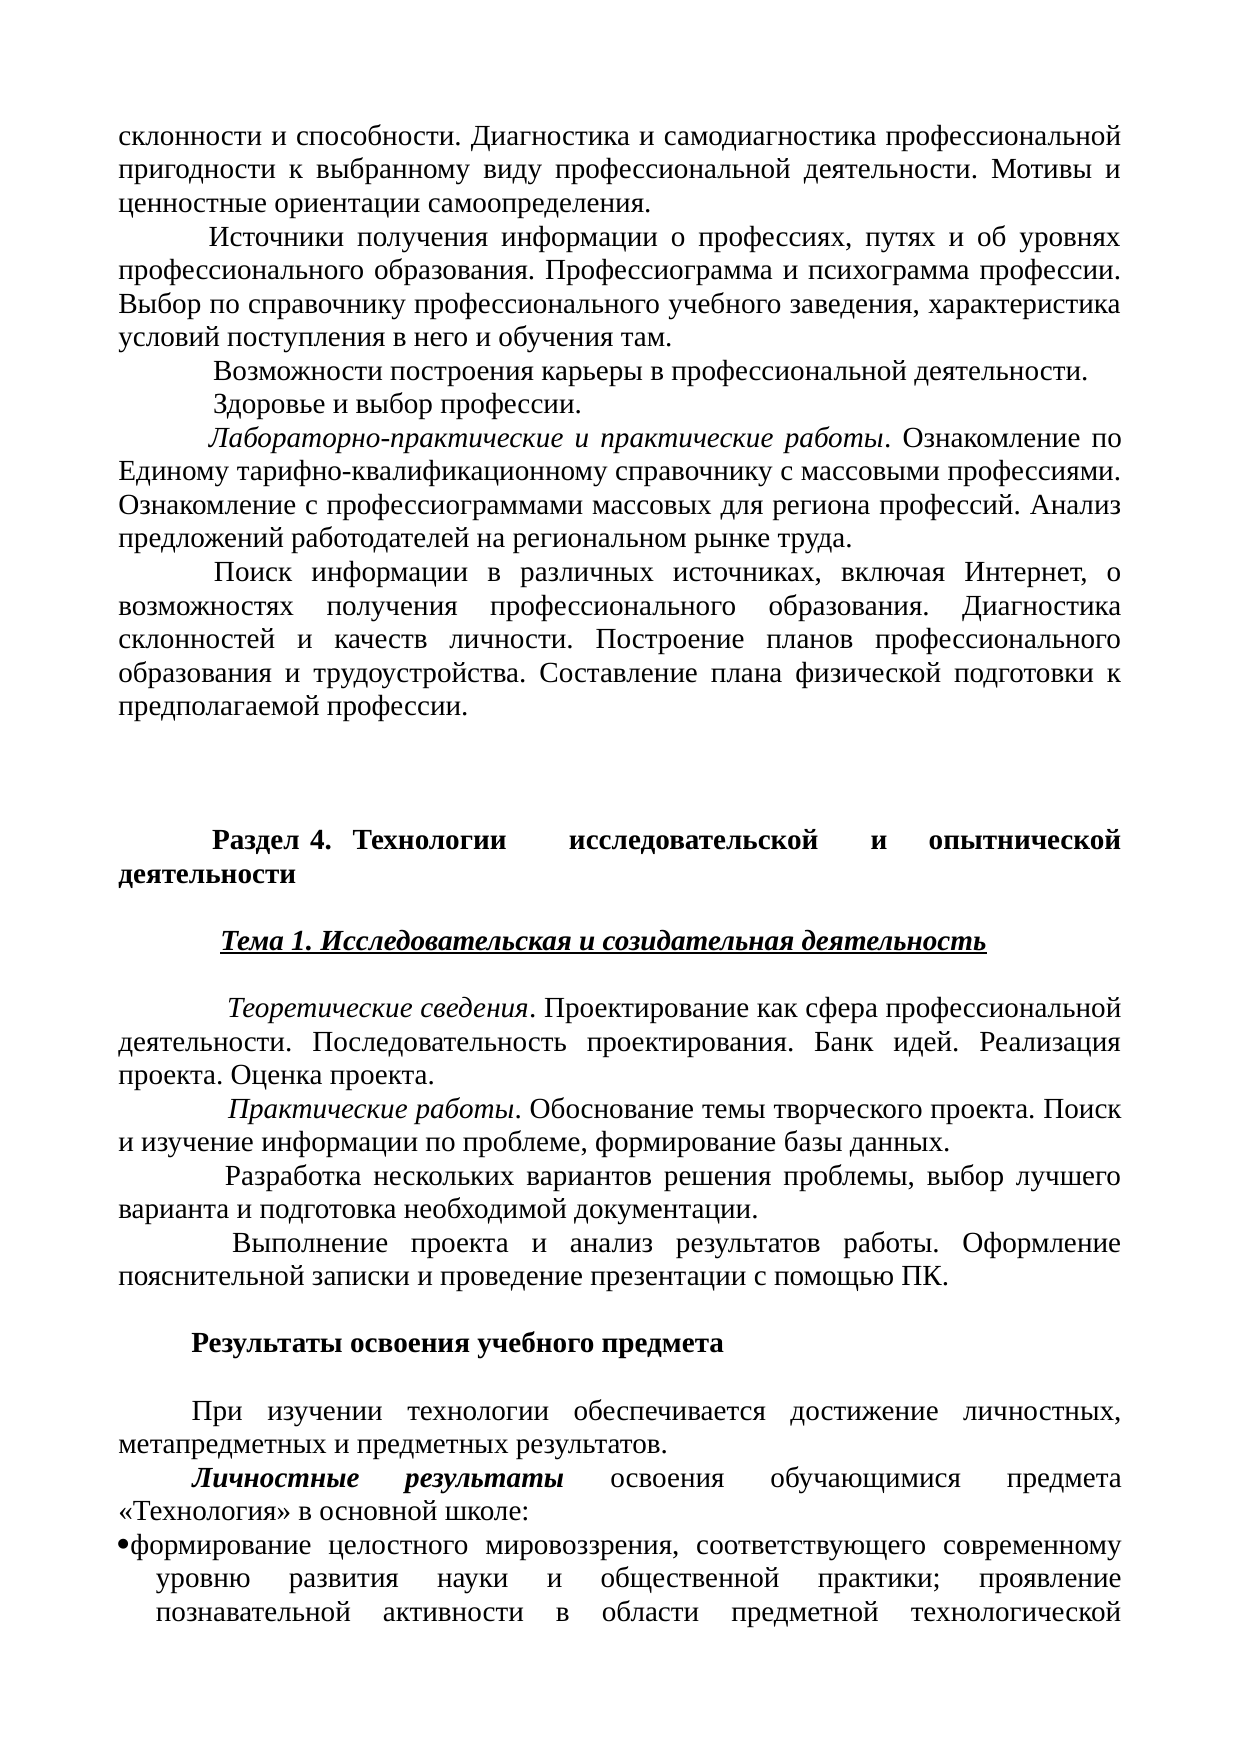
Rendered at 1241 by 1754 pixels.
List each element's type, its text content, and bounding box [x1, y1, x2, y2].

text Источники получения информации о профессиях, путях и об уровнях профессионального образования. Профессиограмма и психограмма профессии. Выбор по справочнику профессионального учебного заведения, характеристика условий поступления в него и обучения там. [118, 219, 1122, 353]
text Тема 1. Исследовательская и созидательная деятельность [118, 923, 1122, 957]
text Выполнение проекта и анализ результатов работы. Оформление пояснительной записки и проведение презентации с помощью ПК. [118, 1225, 1122, 1292]
text Разработка нескольких вариантов решения проблемы, выбор лучшего варианта и подготовка необходимой документации. [118, 1158, 1122, 1225]
text Здоровье и выбор профессии. [118, 386, 1122, 420]
text Возможности построения карьеры в профессиональной деятельности. [118, 353, 1122, 386]
text Практические работы. Обоснование темы творческого проекта. Поиск и изучение информации по проблеме, формирование базы данных. [118, 1091, 1122, 1158]
list формирование целостного мировоззрения, соответствующего современному уровню развития науки и общественной практики; проявление познавательной активности в области предметной технологической [118, 1527, 1122, 1628]
text При изучении технологии обеспечивается достижение личностных, метапредметных и предметных результатов. [118, 1393, 1122, 1460]
text Раздел 4. Технологии исследовательской и опытнической деятельности [118, 822, 1122, 889]
text Личностные результаты освоения обучающимися предмета «Технология» в основной школе: [118, 1460, 1122, 1527]
text Теоретические сведения. Проектирование как сфера профессиональной деятельности. Последовательность проектирования. Банк идей. Реализация проекта. Оценка проекта. [118, 990, 1122, 1091]
text Лабораторно-практические и практические работы. Ознакомление по Единому тарифно-квалификационному справочнику с массовыми профессиями. Ознакомление с профессиограммами массовых для региона профессий. Анализ предложений работодателей на региональном рынке труда. [118, 420, 1122, 554]
text Поиск информации в различных источниках, включая Интернет, о возможностях получения профессионального образования. Диагностика склонностей и качеств личности. Построение планов профессионального образования и трудоустройства. Составление плана физической подготовки к предполагаемой профессии. [118, 554, 1122, 722]
text Результаты освоения учебного предмета [118, 1326, 1122, 1359]
text склонности и способности. Диагностика и самодиагностика профессиональной пригодности к выбранному виду профессиональной деятельности. Мотивы и ценностные ориентации самоопределения. [118, 118, 1122, 219]
